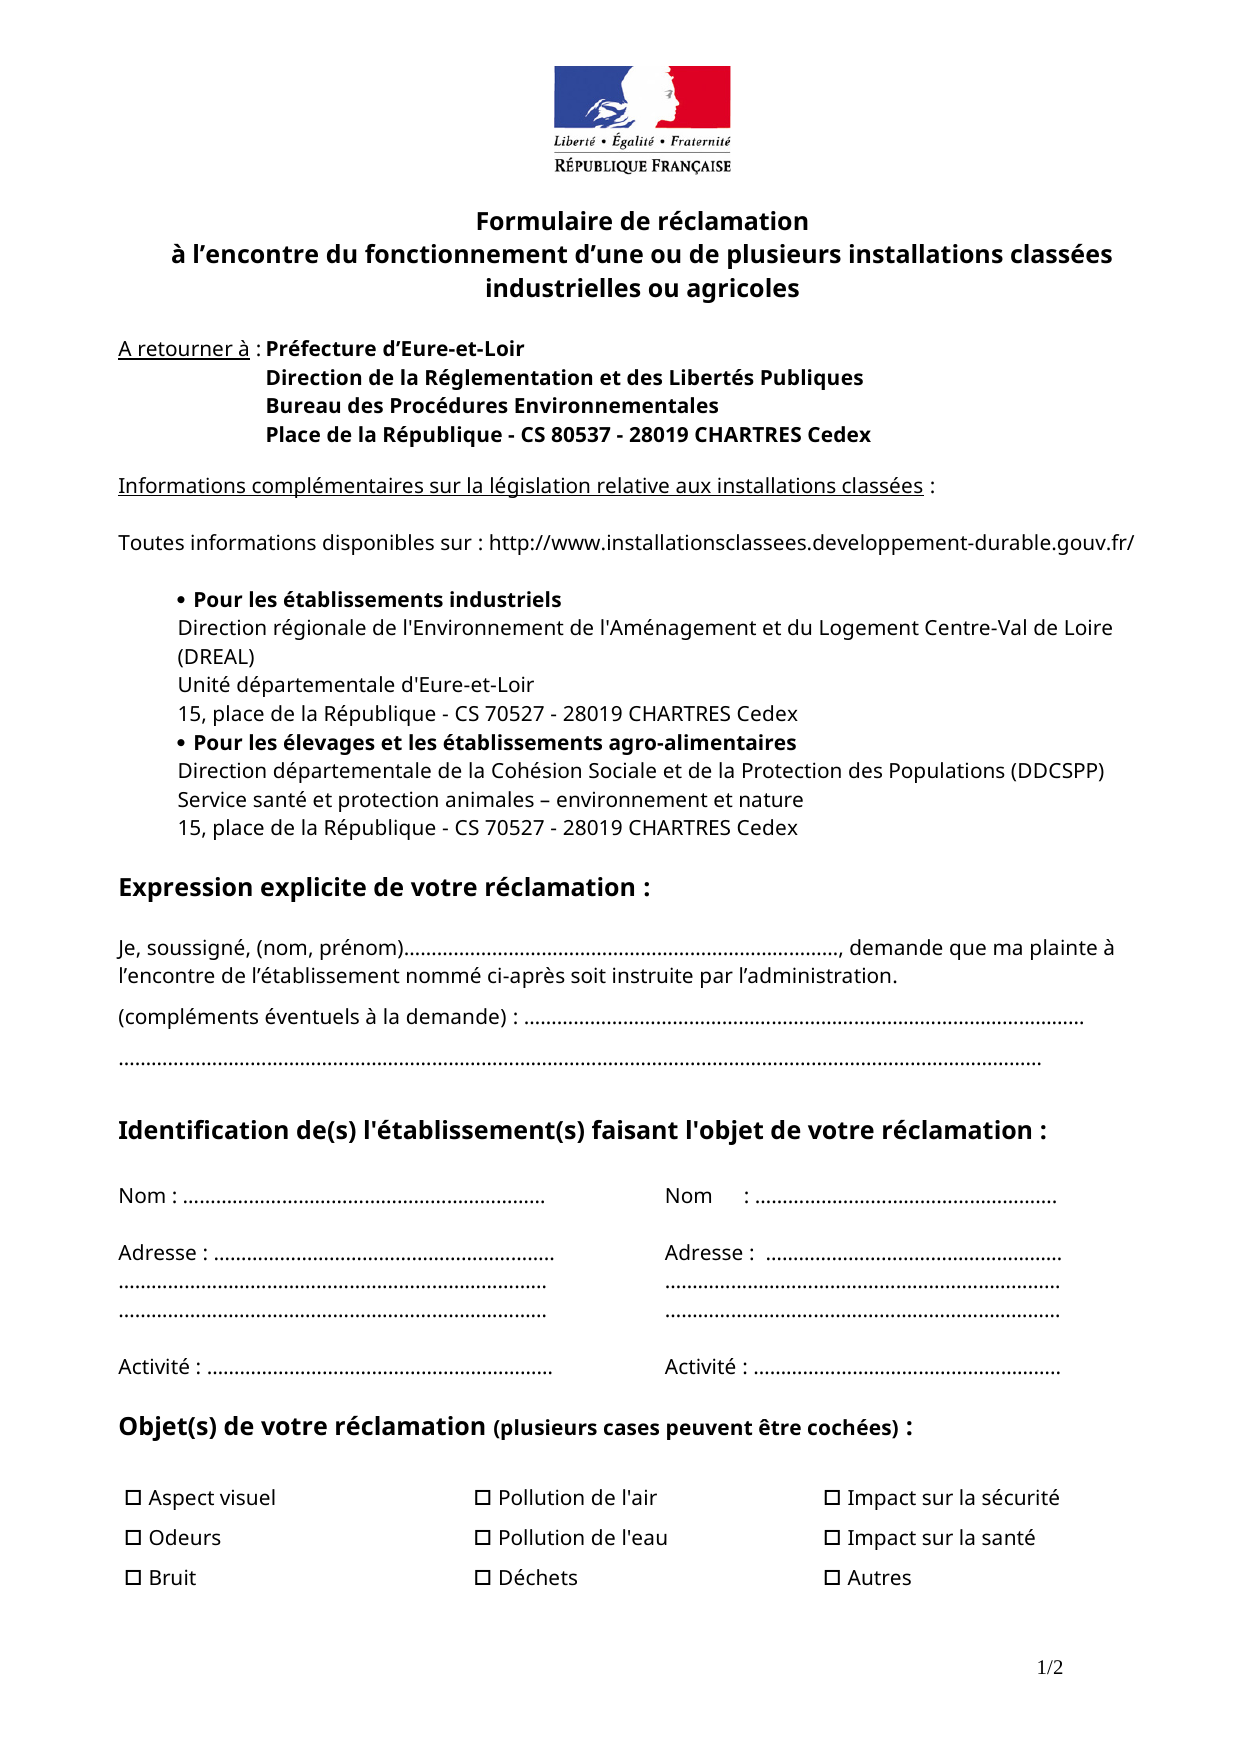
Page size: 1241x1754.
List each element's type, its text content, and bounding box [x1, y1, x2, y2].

text …………………………………………………………………………………………………………………………………………………… [118, 1043, 1167, 1072]
text Place de la République - CS 80537 - 28019 CHARTRES Cedex [118, 419, 1167, 448]
table_cell  Bruit [118, 1557, 468, 1597]
table_cell  Autres [817, 1557, 1167, 1597]
table_header  Pollution de l'air [468, 1477, 817, 1517]
text Expression explicite de votre réclamation : [118, 870, 1167, 904]
text Toutes informations disponibles sur : http://www.installationsclassees.developpement-durable.gouv.fr/ [118, 528, 1167, 556]
text à l’encontre du fonctionnement d’une ou de plusieurs installations classées industrielles ou agricoles [118, 237, 1167, 305]
text Identification de(s) l'établissement(s) faisant l'objet de votre réclamation : [118, 1113, 1167, 1147]
list Direction départementale de la Cohésion Sociale et de la Protection des Populations (DDCSPP) [177, 756, 1167, 784]
text 15, place de la République - CS 70527 - 28019 CHARTRES Cedex [177, 699, 1167, 727]
table_cell  Impact sur la santé [817, 1517, 1167, 1557]
list Service santé et protection animales – environnement et nature [177, 784, 1167, 813]
text Informations complémentaires sur la législation relative aux installations classées : [118, 471, 1167, 499]
text Bureau des Procédures Environnementales [118, 391, 1167, 419]
table_header  Aspect visuel [118, 1477, 468, 1517]
text (compléments éventuels à la demande) : ………………………………………………………………………………………… [118, 1002, 1167, 1031]
list Pour les élevages et les établissements agro-alimentaires [177, 727, 1167, 756]
text Objet(s) de votre réclamation (plusieurs cases peuvent être cochées) : [118, 1409, 1167, 1443]
table_cell  Odeurs [118, 1517, 468, 1557]
text Nom : ………………………………………………………… Nom : ………………………………………………. [118, 1181, 1167, 1209]
text Direction de la Réglementation et des Libertés Publiques [118, 362, 1167, 391]
table_header  Impact sur la sécurité [817, 1477, 1167, 1517]
text …………………………………………………………………… ……………………………………………………………… [118, 1266, 1167, 1295]
text 15, place de la République - CS 70527 - 28019 CHARTRES Cedex [177, 813, 1167, 842]
text …………………………………………………………………… ……………………………………………………………… [118, 1295, 1167, 1323]
table_cell  Pollution de l'eau [468, 1517, 817, 1557]
text Je, soussigné, (nom, prénom)……….……………………………………………………………, demande que ma plainte à l’encontre de l’établissement nommé ci-après soit instruite par l’administration. [118, 933, 1167, 990]
table_cell  Déchets [468, 1557, 817, 1597]
list Direction régionale de l'Environnement de l'Aménagement et du Logement Centre-Val de Loire (DREAL) Unité départementale d'Eure-et-Loir [177, 613, 1167, 699]
picture [554, 66, 731, 175]
text Activité : ……………………………………………………… Activité : ……………………………………………….. [118, 1352, 1167, 1381]
subtitle Formulaire de réclamation [118, 203, 1167, 237]
text A retourner à : Préfecture d’Eure-et-Loir [118, 334, 1167, 362]
list Pour les établissements industriels [177, 585, 1167, 613]
text Adresse : …………………………………………………….. Adresse : ……………………………………………… [118, 1238, 1167, 1266]
